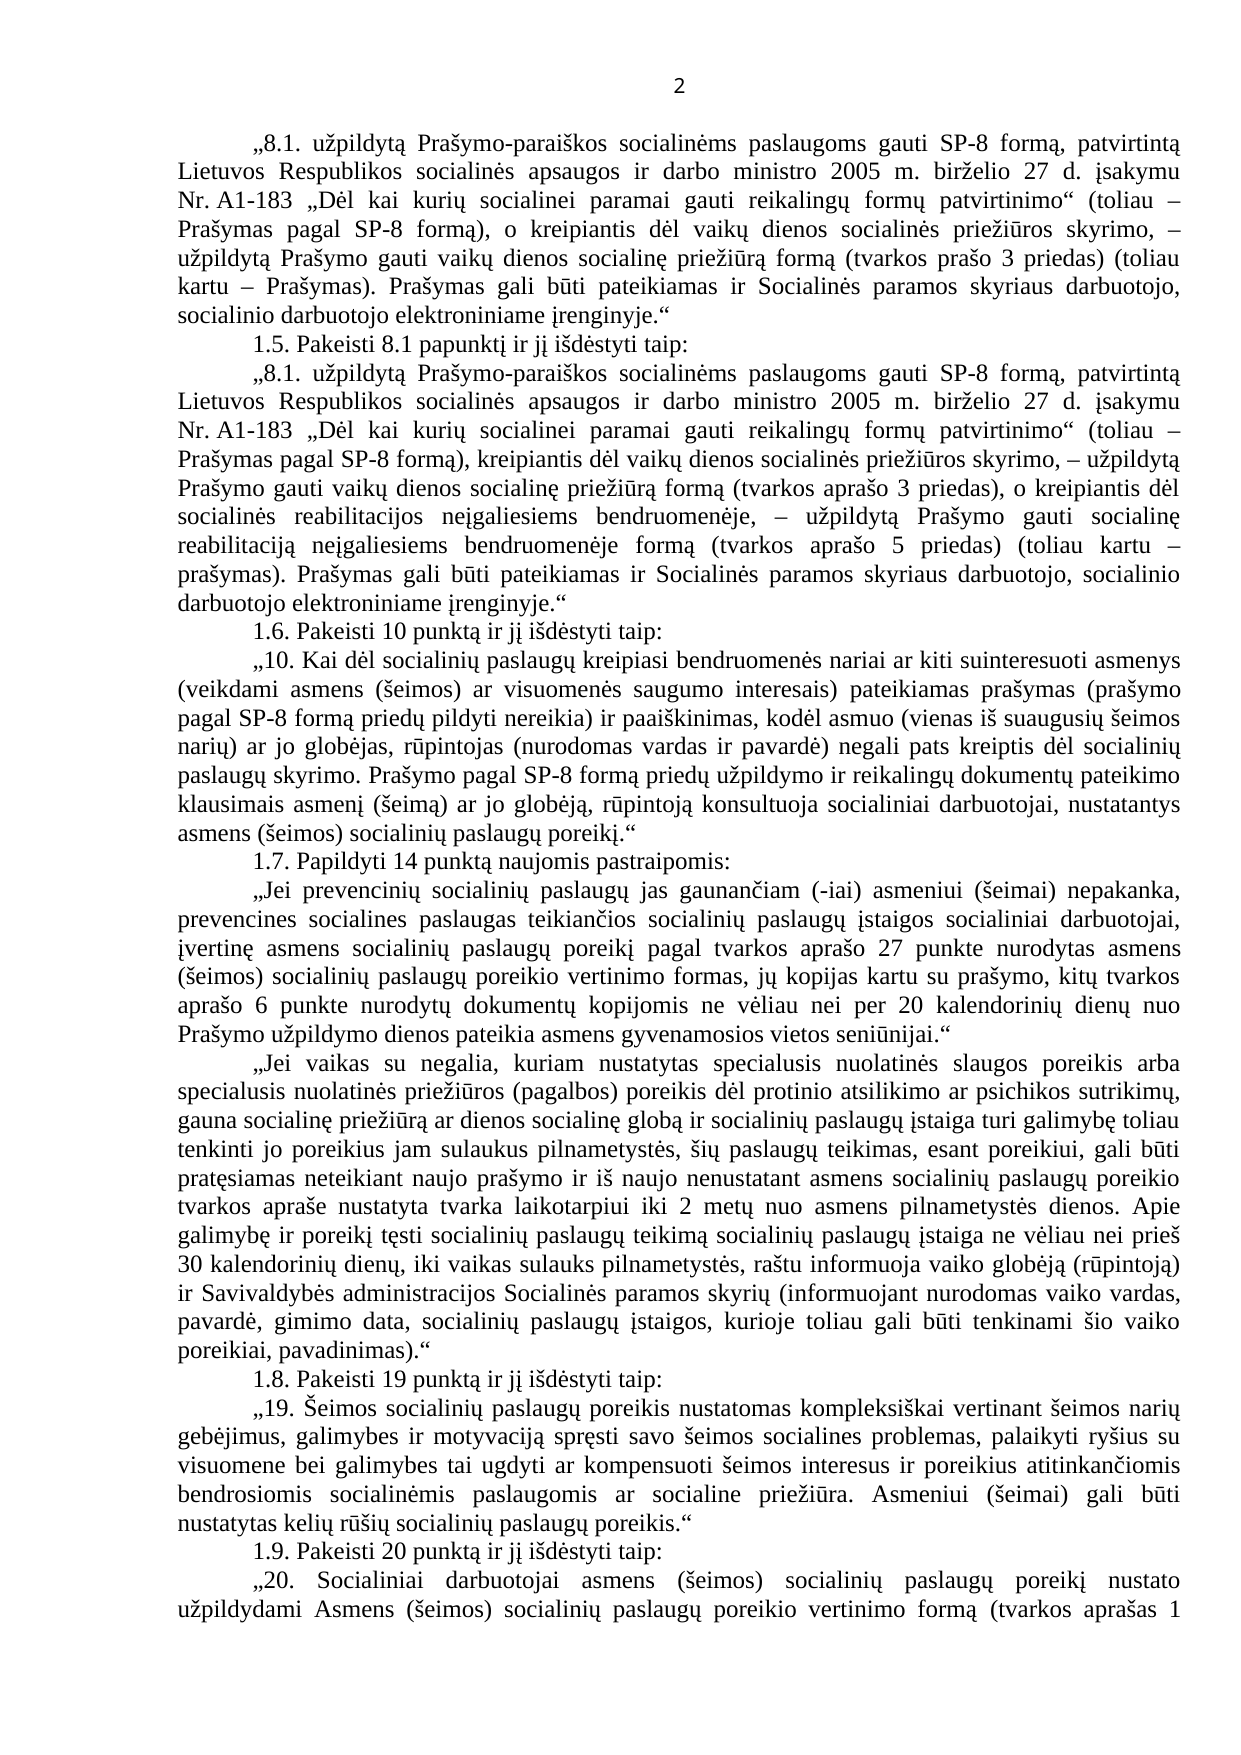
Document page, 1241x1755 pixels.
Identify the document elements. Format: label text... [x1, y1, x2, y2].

text „19. Šeimos socialinių paslaugų poreikis nustatomas kompleksiškai vertinant šeimos narių gebėjimus, galimybes ir motyvaciją spręsti savo šeimos socialines problemas, palaikyti ryšius su visuomene bei galimybes tai ugdyti ar kompensuoti šeimos interesus ir poreikius atitinkančiomis bendrosiomis socialinėmis paslaugomis ar socialine priežiūra. Asmeniui (šeimai) gali būti nustatytas kelių rūšių socialinių paslaugų poreikis.“ [177, 1393, 1181, 1536]
text 1.9. Pakeisti 20 punktą ir jį išdėstyti taip: [177, 1536, 1181, 1565]
text 1.6. Pakeisti 10 punktą ir jį išdėstyti taip: [177, 616, 1181, 645]
text „10. Kai dėl socialinių paslaugų kreipiasi bendruomenės nariai ar kiti suinteresuoti asmenys (veikdami asmens (šeimos) ar visuomenės saugumo interesais) pateikiamas prašymas (prašymo pagal SP-8 formą priedų pildyti nereikia) ir paaiškinimas, kodėl asmuo (vienas iš suaugusių šeimos narių) ar jo globėjas, rūpintojas (nurodomas vardas ir pavardė) negali pats kreiptis dėl socialinių paslaugų skyrimo. Prašymo pagal SP-8 formą priedų užpildymo ir reikalingų dokumentų pateikimo klausimais asmenį (šeimą) ar jo globėją, rūpintoją konsultuoja socialiniai darbuotojai, nustatantys asmens (šeimos) socialinių paslaugų poreikį.“ [177, 645, 1181, 846]
text 1.7. Papildyti 14 punktą naujomis pastraipomis: [177, 846, 1181, 875]
text „Jei vaikas su negalia, kuriam nustatytas specialusis nuolatinės slaugos poreikis arba specialusis nuolatinės priežiūros (pagalbos) poreikis dėl protinio atsilikimo ar psichikos sutrikimų, gauna socialinę priežiūrą ar dienos socialinę globą ir socialinių paslaugų įstaiga turi galimybę toliau tenkinti jo poreikius jam sulaukus pilnametystės, šių paslaugų teikimas, esant poreikiui, gali būti pratęsiamas neteikiant naujo prašymo ir iš naujo nenustatant asmens socialinių paslaugų poreikio tvarkos apraše nustatyta tvarka laikotarpiui iki 2 metų nuo asmens pilnametystės dienos. Apie galimybę ir poreikį tęsti socialinių paslaugų teikimą socialinių paslaugų įstaiga ne vėliau nei prieš 30 kalendorinių dienų, iki vaikas sulauks pilnametystės, raštu informuoja vaiko globėją (rūpintoją) ir Savivaldybės administracijos Socialinės paramos skyrių (informuojant nurodomas vaiko vardas, pavardė, gimimo data, socialinių paslaugų įstaigos, kurioje toliau gali būti tenkinami šio vaiko poreikiai, pavadinimas).“ [177, 1048, 1181, 1364]
text 1.5. Pakeisti 8.1 papunktį ir jį išdėstyti taip: [177, 329, 1181, 358]
text „8.1. užpildytą Prašymo-paraiškos socialinėms paslaugoms gauti SP-8 formą, patvirtintą Lietuvos Respublikos socialinės apsaugos ir darbo ministro 2005 m. birželio 27 d. įsakymu Nr. A1‑183 „Dėl kai kurių socialinei paramai gauti reikalingų formų patvirtinimo“ (toliau – Prašymas pagal SP-8 formą), kreipiantis dėl vaikų dienos socialinės priežiūros skyrimo, – užpildytą Prašymo gauti vaikų dienos socialinę priežiūrą formą (tvarkos aprašo 3 priedas), o kreipiantis dėl socialinės reabilitacijos neįgaliesiems bendruomenėje, – užpildytą Prašymo gauti socialinę reabilitaciją neįgaliesiems bendruomenėje formą (tvarkos aprašo 5 priedas) (toliau kartu – prašymas). Prašymas gali būti pateikiamas ir Socialinės paramos skyriaus darbuotojo, socialinio darbuotojo elektroniniame įrenginyje.“ [177, 358, 1181, 616]
text „Jei prevencinių socialinių paslaugų jas gaunančiam (-iai) asmeniui (šeimai) nepakanka, prevencines socialines paslaugas teikiančios socialinių paslaugų įstaigos socialiniai darbuotojai, įvertinę asmens socialinių paslaugų poreikį pagal tvarkos aprašo 27 punkte nurodytas asmens (šeimos) socialinių paslaugų poreikio vertinimo formas, jų kopijas kartu su prašymo, kitų tvarkos aprašo 6 punkte nurodytų dokumentų kopijomis ne vėliau nei per 20 kalendorinių dienų nuo Prašymo užpildymo dienos pateikia asmens gyvenamosios vietos seniūnijai.“ [177, 875, 1181, 1048]
text „8.1. užpildytą Prašymo-paraiškos socialinėms paslaugoms gauti SP-8 formą, patvirtintą Lietuvos Respublikos socialinės apsaugos ir darbo ministro 2005 m. birželio 27 d. įsakymu Nr. A1‑183 „Dėl kai kurių socialinei paramai gauti reikalingų formų patvirtinimo“ (toliau – Prašymas pagal SP-8 formą), o kreipiantis dėl vaikų dienos socialinės priežiūros skyrimo, – užpildytą Prašymo gauti vaikų dienos socialinę priežiūrą formą (tvarkos prašo 3 priedas) (toliau kartu – Prašymas). Prašymas gali būti pateikiamas ir Socialinės paramos skyriaus darbuotojo, socialinio darbuotojo elektroniniame įrenginyje.“ [177, 128, 1181, 329]
text „20. Socialiniai darbuotojai asmens (šeimos) socialinių paslaugų poreikį nustato užpildydami Asmens (šeimos) socialinių paslaugų poreikio vertinimo formą (tvarkos aprašas 1 [177, 1565, 1181, 1623]
text 1.8. Pakeisti 19 punktą ir jį išdėstyti taip: [177, 1364, 1181, 1393]
